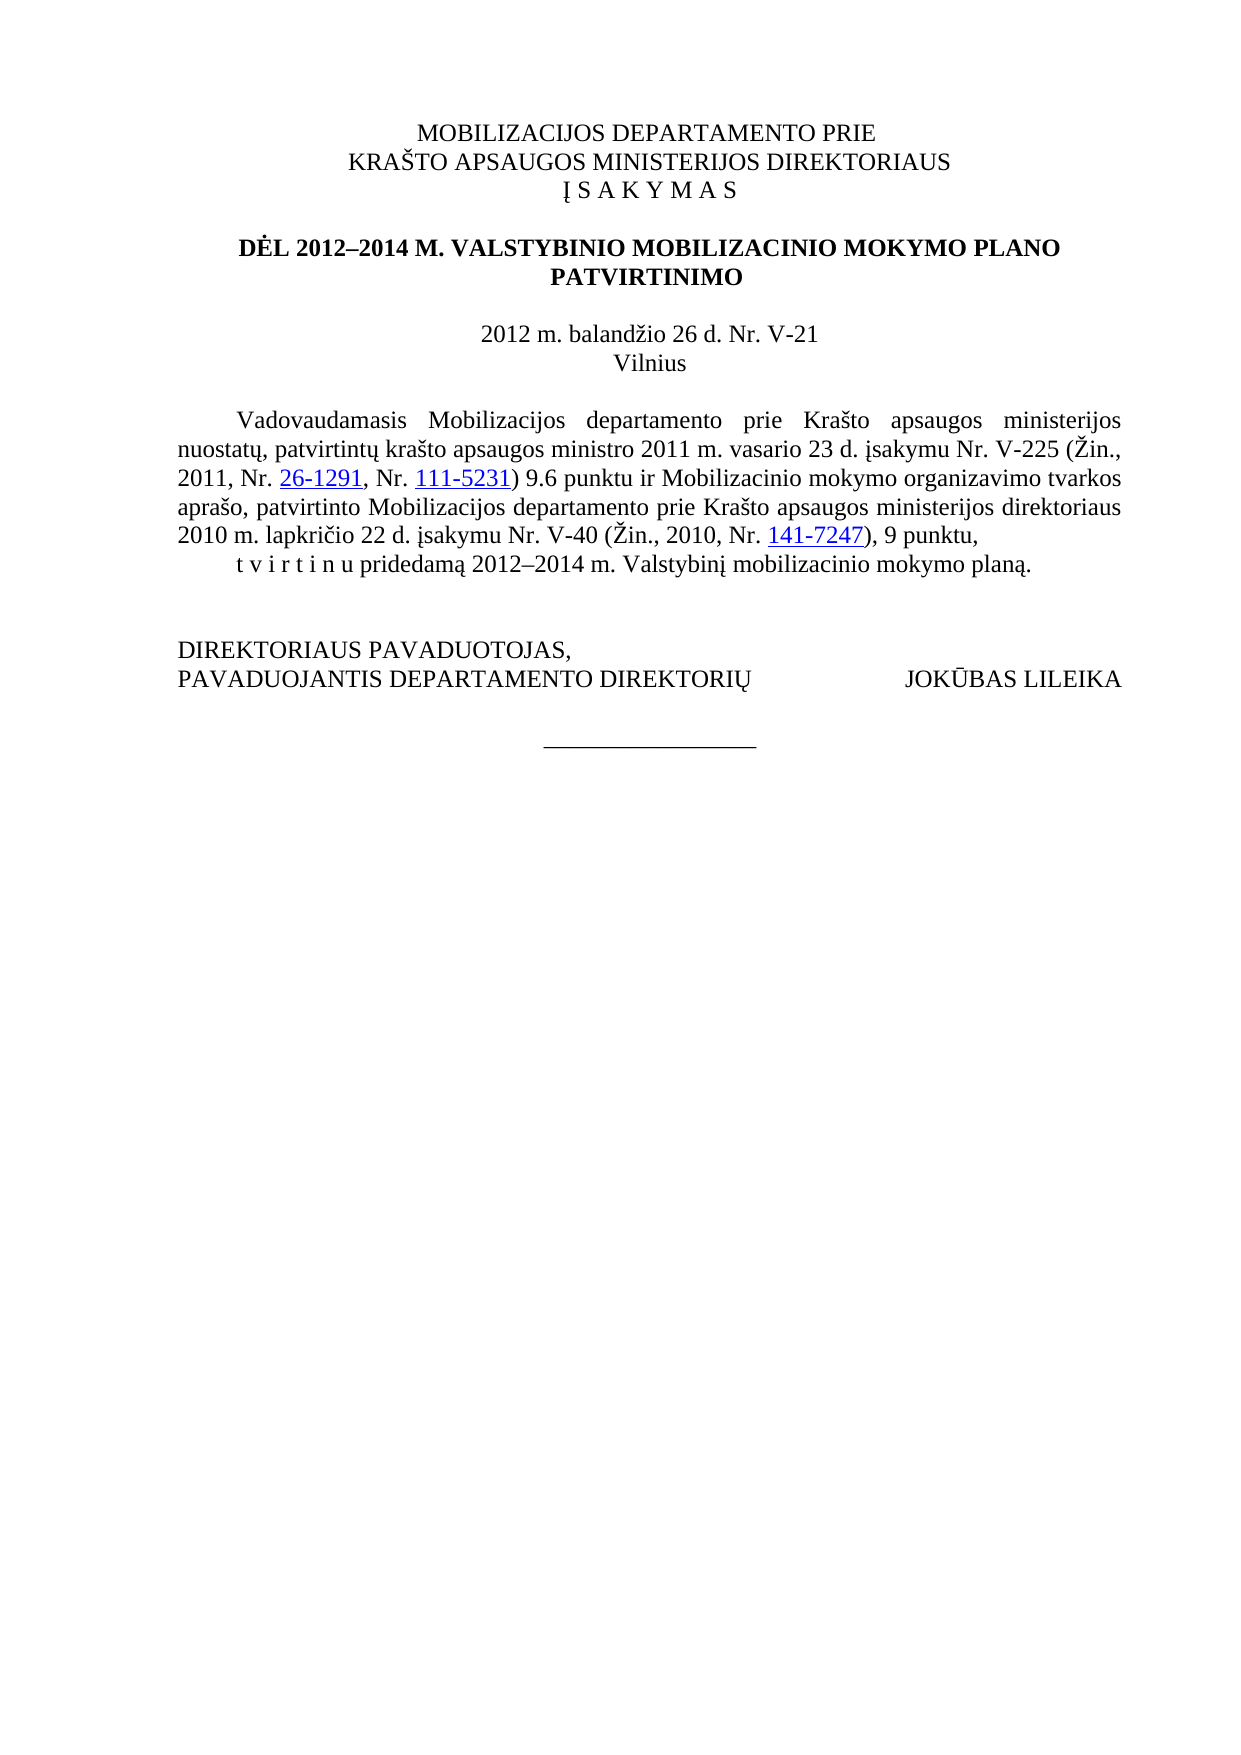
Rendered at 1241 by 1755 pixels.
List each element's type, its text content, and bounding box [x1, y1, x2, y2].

text _________________ [177, 722, 1122, 751]
text Į S A K Y M A S [177, 176, 1122, 204]
text MOBILIZACIJOS DEPARTAMENTO PRIE [177, 118, 1122, 147]
text DirektoriAus pavaduotojas, [177, 636, 1122, 664]
text Vilnius [177, 348, 1122, 377]
text Vadovaudamasis Mobilizacijos departamento prie Krašto apsaugos ministerijos nuostatų, patvirtintų krašto apsaugos ministro 2011 m. vasario 23 d. įsakymu Nr. V-225 (Žin., 2011, Nr. 26-1291, Nr. 111-5231) 9.6 punktu ir Mobilizacinio mokymo organizavimo tvarkos aprašo, patvirtinto Mobilizacijos departamento prie Krašto apsaugos ministerijos direktoriaus 2010 m. lapkričio 22 d. įsakymu Nr. V-40 (Žin., 2010, Nr. 141-7247), 9 punktu, [177, 406, 1122, 549]
text 2012 m. balandžio 26 d. Nr. V-21 [177, 319, 1122, 348]
text DĖL 2012–2014 M. VALSTYBINIO MOBILIZACINIO MOKYMO PLANO PATVIRTINIMO [177, 233, 1122, 291]
text t v i r t i n u pridedamą 2012–2014 m. Valstybinį mobilizacinio mokymo planą. [177, 549, 1122, 578]
text pavaduojantis departamento direktorių JOKŪBAS LILEIKA [177, 664, 1122, 693]
text KRAŠTO APSAUGOS MINISTERIJOS DIREKTORIAUS [177, 147, 1122, 176]
